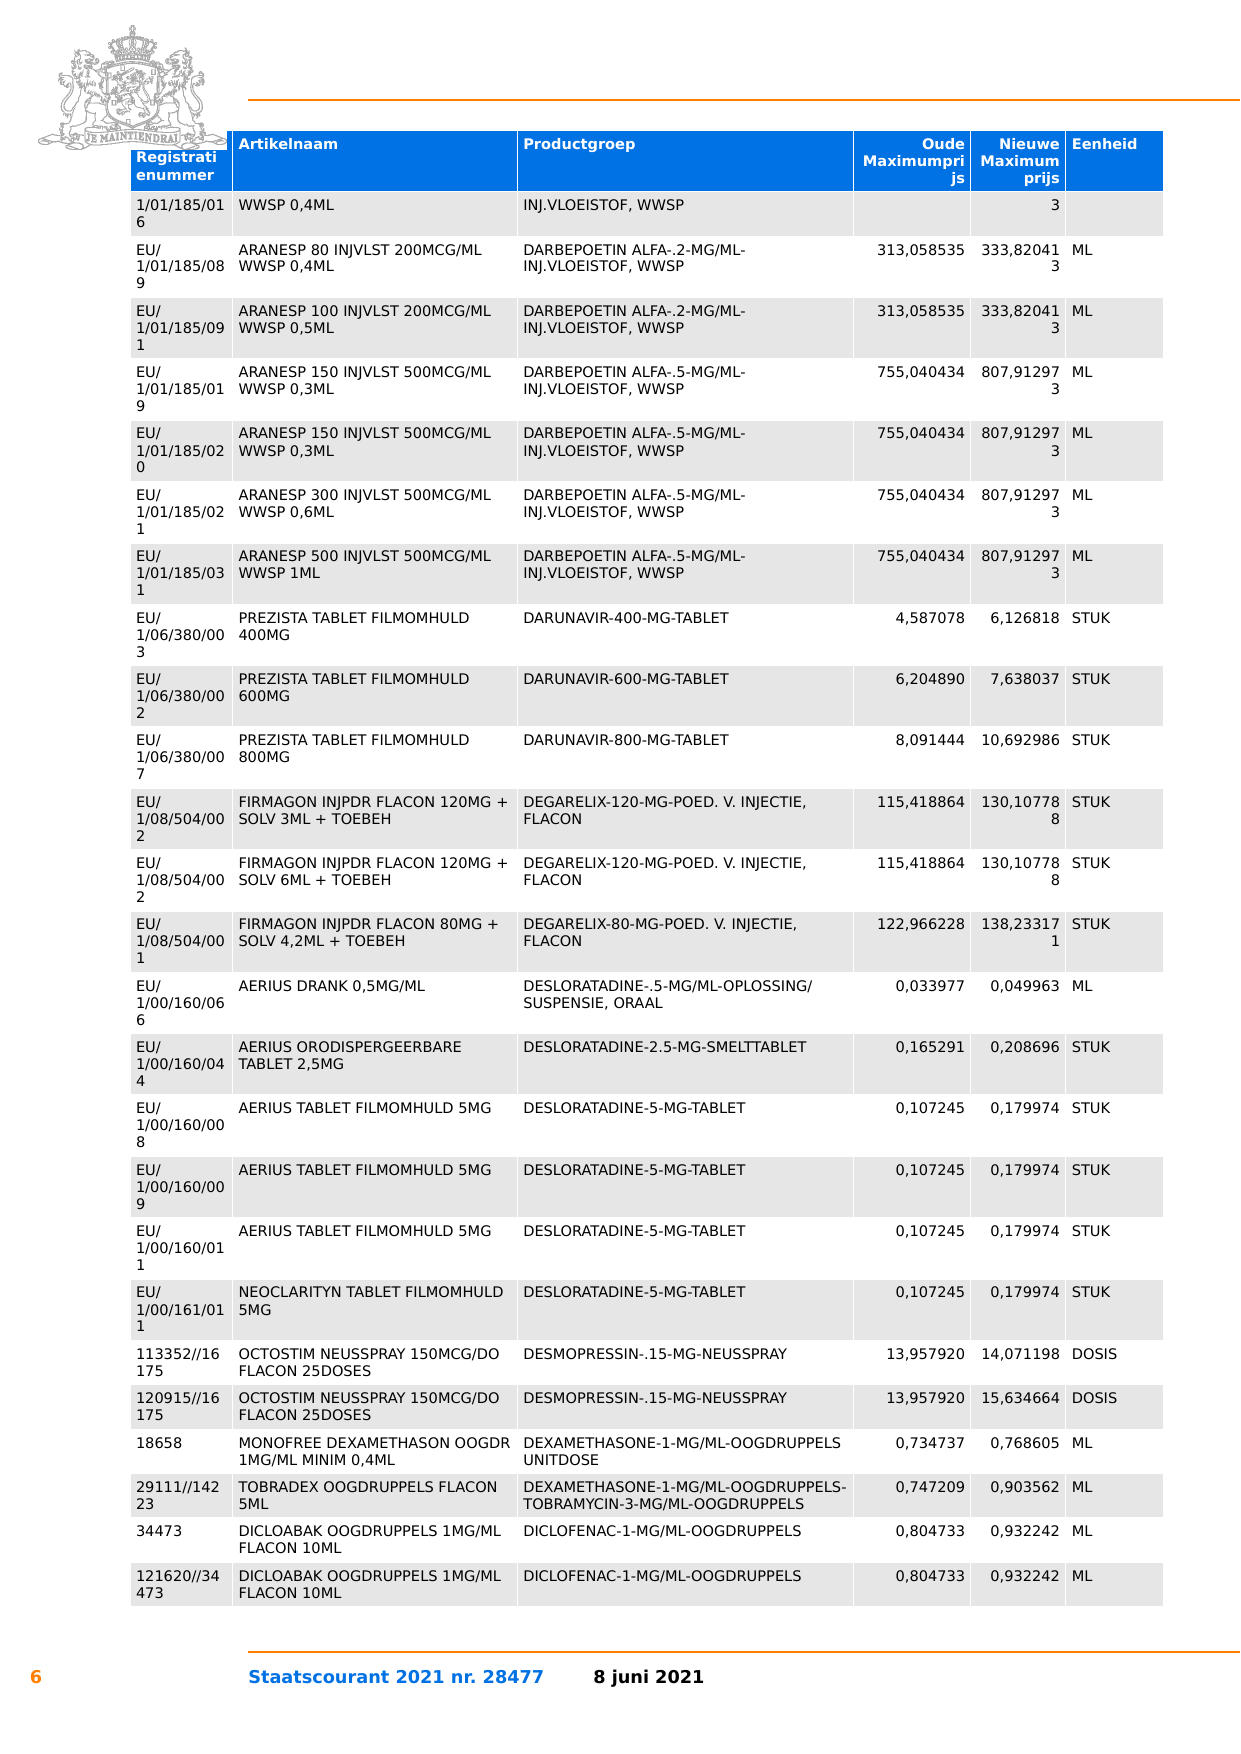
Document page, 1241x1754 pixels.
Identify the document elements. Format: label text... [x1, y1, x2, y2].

table_cell 333,820413 [971, 237, 1065, 297]
table_cell DESMOPRESSIN-.15-MG-NEUSSPRAY [518, 1385, 853, 1429]
table_cell 138,233171 [971, 912, 1065, 972]
table_cell DARBEPOETIN ALFA-.5-MG/ML-INJ.VLOEISTOF, WWSP [518, 421, 853, 481]
table_header Nieuwe Maximumprijs [971, 131, 1065, 191]
table_cell 113352//16175 [131, 1341, 232, 1384]
table_cell DARUNAVIR-800-MG-TABLET [518, 728, 853, 788]
table_cell AERIUS TABLET FILMOMHULD 5MG [233, 1096, 517, 1156]
table_cell ARANESP 100 INJVLST 200MCG/ML WWSP 0,5ML [233, 298, 517, 358]
table_cell EU/1/01/185/091 [131, 298, 232, 358]
table_cell 0,179974 [971, 1157, 1065, 1217]
table_cell 313,058535 [854, 237, 970, 297]
table_cell STUK [1066, 605, 1163, 665]
table_cell ML [1066, 237, 1163, 297]
table_cell 120915//16175 [131, 1385, 232, 1429]
table_cell ML [1066, 973, 1163, 1033]
table_cell [854, 192, 970, 236]
table_cell DEXAMETHASONE-1-MG/ML-OOGDRUPPELS-TOBRAMYCIN-3-MG/ML-OOGDRUPPELS [518, 1474, 853, 1517]
table_cell OCTOSTIM NEUSSPRAY 150MCG/DO FLACON 25DOSES [233, 1385, 517, 1429]
table_cell ML [1066, 1563, 1163, 1606]
table_cell 0,179974 [971, 1096, 1065, 1156]
table_header Artikelnaam [233, 131, 517, 191]
table_cell EU/1/08/504/002 [131, 789, 232, 849]
table_cell 755,040434 [854, 544, 970, 604]
table_cell ARANESP 300 INJVLST 500MCG/ML WWSP 0,6ML [233, 482, 517, 542]
table_cell DESLORATADINE-5-MG-TABLET [518, 1096, 853, 1156]
table_cell ML [1066, 482, 1163, 542]
table_cell NEOCLARITYN TABLET FILMOMHULD 5MG [233, 1280, 517, 1340]
table_cell DARUNAVIR-600-MG-TABLET [518, 666, 853, 726]
table_cell DICLOABAK OOGDRUPPELS 1MG/ML FLACON 10ML [233, 1519, 517, 1562]
table_cell 0,903562 [971, 1474, 1065, 1517]
table_cell STUK [1066, 1096, 1163, 1156]
table_cell AERIUS TABLET FILMOMHULD 5MG [233, 1157, 517, 1217]
table_cell 29111//14223 [131, 1474, 232, 1517]
table_cell STUK [1066, 1218, 1163, 1279]
picture [38, 25, 227, 150]
table_cell DARUNAVIR-400-MG-TABLET [518, 605, 853, 665]
table_cell 0,932242 [971, 1563, 1065, 1606]
table_cell STUK [1066, 1157, 1163, 1217]
table_cell EU/1/01/185/021 [131, 482, 232, 542]
table_cell OCTOSTIM NEUSSPRAY 150MCG/DO FLACON 25DOSES [233, 1341, 517, 1384]
table_cell FIRMAGON INJPDR FLACON 120MG + SOLV 6ML + TOEBEH [233, 850, 517, 911]
table_cell EU/1/00/160/008 [131, 1096, 232, 1156]
table_cell 0,049963 [971, 973, 1065, 1033]
table_header Registratienummer [131, 131, 232, 191]
table_cell DICLOFENAC-1-MG/ML-OOGDRUPPELS [518, 1563, 853, 1606]
table_cell 130,107788 [971, 789, 1065, 849]
table_cell 0,107245 [854, 1280, 970, 1340]
table_cell EU/1/06/380/003 [131, 605, 232, 665]
table_cell 3 [971, 192, 1065, 236]
table_cell DEGARELIX-120-MG-POED. V. INJECTIE, FLACON [518, 850, 853, 911]
table_cell [1066, 192, 1163, 236]
table_cell 807,912973 [971, 359, 1065, 420]
table_cell 0,747209 [854, 1474, 970, 1517]
table_cell 13,957920 [854, 1341, 970, 1384]
table_cell 755,040434 [854, 482, 970, 542]
table_cell 18658 [131, 1430, 232, 1473]
table_cell 121620//34473 [131, 1563, 232, 1606]
table_cell ML [1066, 359, 1163, 420]
table_cell AERIUS TABLET FILMOMHULD 5MG [233, 1218, 517, 1279]
table_cell EU/1/00/160/044 [131, 1034, 232, 1094]
table_cell DESLORATADINE-2.5-MG-SMELTTABLET [518, 1034, 853, 1094]
table_cell DESLORATADINE-5-MG-TABLET [518, 1218, 853, 1279]
table_cell 0,734737 [854, 1430, 970, 1473]
table_cell ML [1066, 1474, 1163, 1517]
table_header Productgroep [518, 131, 853, 191]
table_cell 0,107245 [854, 1218, 970, 1279]
table_cell 0,804733 [854, 1563, 970, 1606]
table_cell ML [1066, 544, 1163, 604]
table_cell MONOFREE DEXAMETHASON OOGDR 1MG/ML MINIM 0,4ML [233, 1430, 517, 1473]
table_cell 4,587078 [854, 605, 970, 665]
table_cell 122,966228 [854, 912, 970, 972]
table_cell 0,165291 [854, 1034, 970, 1094]
table_cell STUK [1066, 1280, 1163, 1340]
table_cell EU/1/00/160/011 [131, 1218, 232, 1279]
table_cell 0,179974 [971, 1280, 1065, 1340]
table_cell EU/1/08/504/002 [131, 850, 232, 911]
table_cell DARBEPOETIN ALFA-.5-MG/ML-INJ.VLOEISTOF, WWSP [518, 544, 853, 604]
table_cell PREZISTA TABLET FILMOMHULD 600MG [233, 666, 517, 726]
table_cell EU/1/00/160/066 [131, 973, 232, 1033]
table_cell 807,912973 [971, 421, 1065, 481]
table_cell DOSIS [1066, 1385, 1163, 1429]
table_cell 807,912973 [971, 544, 1065, 604]
table_cell DOSIS [1066, 1341, 1163, 1384]
table_cell STUK [1066, 789, 1163, 849]
table_cell STUK [1066, 1034, 1163, 1094]
table_cell EU/1/06/380/007 [131, 728, 232, 788]
table_cell EU/1/01/185/020 [131, 421, 232, 481]
table_cell TOBRADEX OOGDRUPPELS FLACON 5ML [233, 1474, 517, 1517]
table_cell DESLORATADINE-.5-MG/ML-OPLOSSING/SUSPENSIE, ORAAL [518, 973, 853, 1033]
table_cell DEGARELIX-120-MG-POED. V. INJECTIE, FLACON [518, 789, 853, 849]
table_cell 1/01/185/016 [131, 192, 232, 236]
table_cell 755,040434 [854, 359, 970, 420]
table_cell 10,692986 [971, 728, 1065, 788]
table_cell 0,768605 [971, 1430, 1065, 1473]
table_cell EU/1/08/504/001 [131, 912, 232, 972]
table_cell 0,179974 [971, 1218, 1065, 1279]
table_cell 333,820413 [971, 298, 1065, 358]
table_cell 0,804733 [854, 1519, 970, 1562]
table_cell 13,957920 [854, 1385, 970, 1429]
table_cell STUK [1066, 666, 1163, 726]
table_cell 15,634664 [971, 1385, 1065, 1429]
table_cell 0,208696 [971, 1034, 1065, 1094]
table_cell 115,418864 [854, 789, 970, 849]
table_cell DESLORATADINE-5-MG-TABLET [518, 1157, 853, 1217]
table_cell DEGARELIX-80-MG-POED. V. INJECTIE, FLACON [518, 912, 853, 972]
table_cell STUK [1066, 850, 1163, 911]
table_cell STUK [1066, 728, 1163, 788]
table_cell DESMOPRESSIN-.15-MG-NEUSSPRAY [518, 1341, 853, 1384]
table_cell ML [1066, 1430, 1163, 1473]
table_cell 313,058535 [854, 298, 970, 358]
table_cell STUK [1066, 912, 1163, 972]
table_cell ARANESP 150 INJVLST 500MCG/ML WWSP 0,3ML [233, 421, 517, 481]
table_cell FIRMAGON INJPDR FLACON 120MG + SOLV 3ML + TOEBEH [233, 789, 517, 849]
table_cell EU/1/06/380/002 [131, 666, 232, 726]
table_cell AERIUS DRANK 0,5MG/ML [233, 973, 517, 1033]
table_cell FIRMAGON INJPDR FLACON 80MG + SOLV 4,2ML + TOEBEH [233, 912, 517, 972]
table_cell DESLORATADINE-5-MG-TABLET [518, 1280, 853, 1340]
table_cell 0,033977 [854, 973, 970, 1033]
table_cell ML [1066, 1519, 1163, 1562]
table_cell 115,418864 [854, 850, 970, 911]
table_cell 755,040434 [854, 421, 970, 481]
table_cell WWSP 0,4ML [233, 192, 517, 236]
table_cell 807,912973 [971, 482, 1065, 542]
table_cell PREZISTA TABLET FILMOMHULD 400MG [233, 605, 517, 665]
table_cell DARBEPOETIN ALFA-.2-MG/ML-INJ.VLOEISTOF, WWSP [518, 237, 853, 297]
table_cell 0,107245 [854, 1157, 970, 1217]
table_cell DARBEPOETIN ALFA-.5-MG/ML-INJ.VLOEISTOF, WWSP [518, 482, 853, 542]
table_cell 7,638037 [971, 666, 1065, 726]
table_cell AERIUS ORODISPERGEERBARE TABLET 2,5MG [233, 1034, 517, 1094]
table_cell 130,107788 [971, 850, 1065, 911]
table_cell DICLOFENAC-1-MG/ML-OOGDRUPPELS [518, 1519, 853, 1562]
table_cell 0,107245 [854, 1096, 970, 1156]
table_cell ARANESP 80 INJVLST 200MCG/ML WWSP 0,4ML [233, 237, 517, 297]
table_cell EU/1/01/185/089 [131, 237, 232, 297]
table_cell ARANESP 500 INJVLST 500MCG/ML WWSP 1ML [233, 544, 517, 604]
table_cell EU/1/00/160/009 [131, 1157, 232, 1217]
table_cell 0,932242 [971, 1519, 1065, 1562]
table_cell 6,126818 [971, 605, 1065, 665]
table_cell ARANESP 150 INJVLST 500MCG/ML WWSP 0,3ML [233, 359, 517, 420]
table_cell 8,091444 [854, 728, 970, 788]
table_cell 14,071198 [971, 1341, 1065, 1384]
table_cell ML [1066, 298, 1163, 358]
table_cell EU/1/01/185/019 [131, 359, 232, 420]
table_header Eenheid [1066, 131, 1163, 191]
table_cell PREZISTA TABLET FILMOMHULD 800MG [233, 728, 517, 788]
table_cell ML [1066, 421, 1163, 481]
table_cell EU/1/01/185/031 [131, 544, 232, 604]
table_cell DEXAMETHASONE-1-MG/ML-OOGDRUPPELS UNITDOSE [518, 1430, 853, 1473]
table_cell DICLOABAK OOGDRUPPELS 1MG/ML FLACON 10ML [233, 1563, 517, 1606]
table_cell INJ.VLOEISTOF, WWSP [518, 192, 853, 236]
table_cell 6,204890 [854, 666, 970, 726]
table_cell DARBEPOETIN ALFA-.2-MG/ML-INJ.VLOEISTOF, WWSP [518, 298, 853, 358]
table_cell 34473 [131, 1519, 232, 1562]
table_header Oude Maximumprijs [854, 131, 970, 191]
table_cell EU/1/00/161/011 [131, 1280, 232, 1340]
table_cell DARBEPOETIN ALFA-.5-MG/ML-INJ.VLOEISTOF, WWSP [518, 359, 853, 420]
